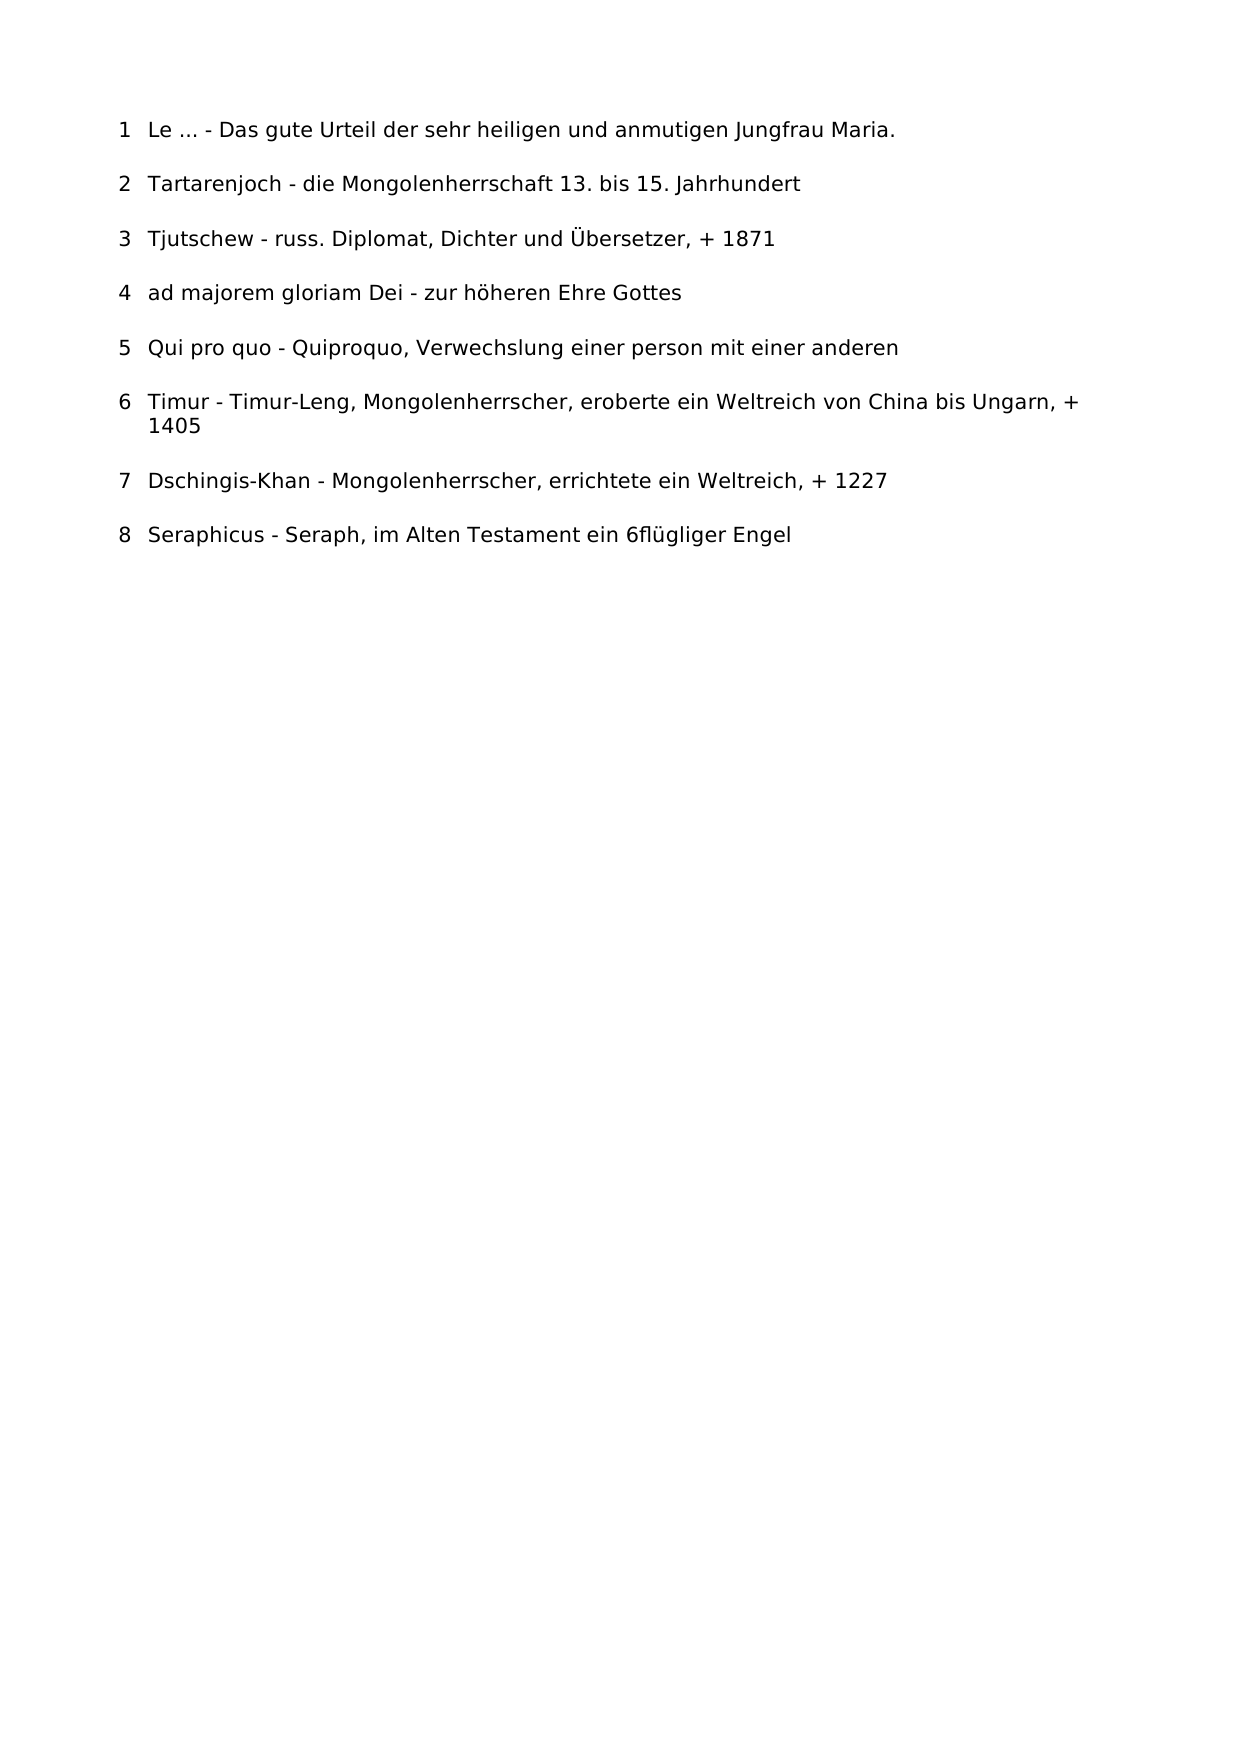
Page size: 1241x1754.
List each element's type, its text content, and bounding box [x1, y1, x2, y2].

text ad majorem gloriam Dei - zur höheren Ehre Gottes [118, 281, 1122, 306]
text Qui pro quo - Quiproquo, Verwechslung einer person mit einer anderen [118, 336, 1122, 360]
text Tartarenjoch - die Mongolenherrschaft 13. bis 15. Jahrhundert [118, 172, 1122, 197]
text Le ... - Das gute Urteil der sehr heiligen und anmutigen Jungfrau Maria. [118, 118, 1122, 143]
text Dschingis-Khan - Mongolenherrscher, errichtete ein Weltreich, + 1227 [118, 469, 1122, 493]
text Timur - Timur-Leng, Mongolenherrscher, eroberte ein Weltreich von China bis Ungarn, + 1405 [118, 390, 1122, 439]
text Tjutschew - russ. Diplomat, Dichter und Übersetzer, + 1871 [118, 227, 1122, 251]
text Seraphicus - Seraph, im Alten Testament ein 6flügliger Engel [118, 523, 1122, 548]
